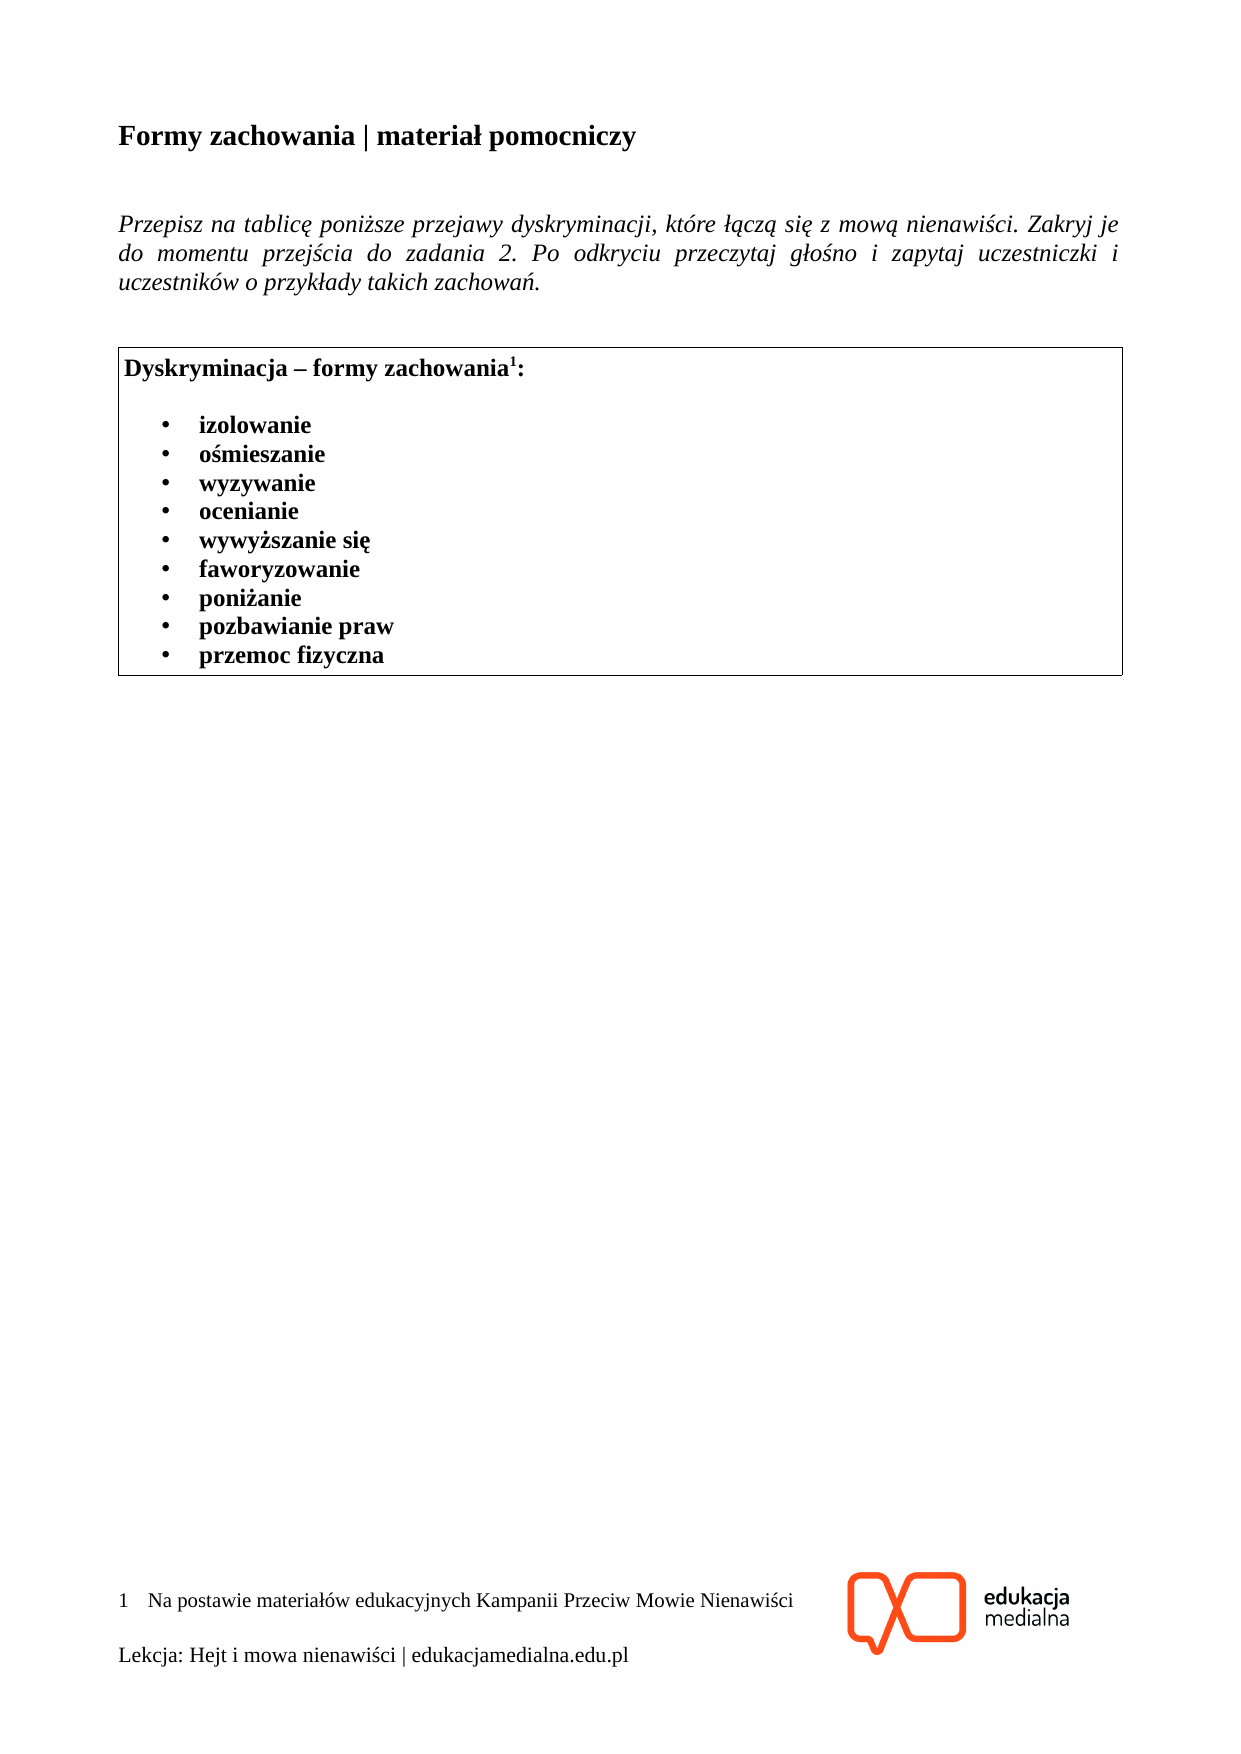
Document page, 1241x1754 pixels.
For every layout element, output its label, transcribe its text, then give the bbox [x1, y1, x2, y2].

text Formy zachowania | materiał pomocniczy [118, 118, 1122, 152]
table_header Dyskryminacja – formy zachowania: izolowanie ośmieszanie wyzywanie ocenianie wywyższanie się faworyzowanie poniżanie pozbawianie praw przemoc fizyczna [119, 348, 1122, 675]
picture [795, 1534, 1123, 1693]
text Przepisz na tablicę poniższe przejawy dyskryminacji, które łączą się z mową nienawiści. Zakryj je do momentu przejścia do zadania 2. Po odkryciu przeczytaj głośno i zapytaj uczestniczki i uczestników o przykłady takich zachowań. [118, 180, 1122, 295]
